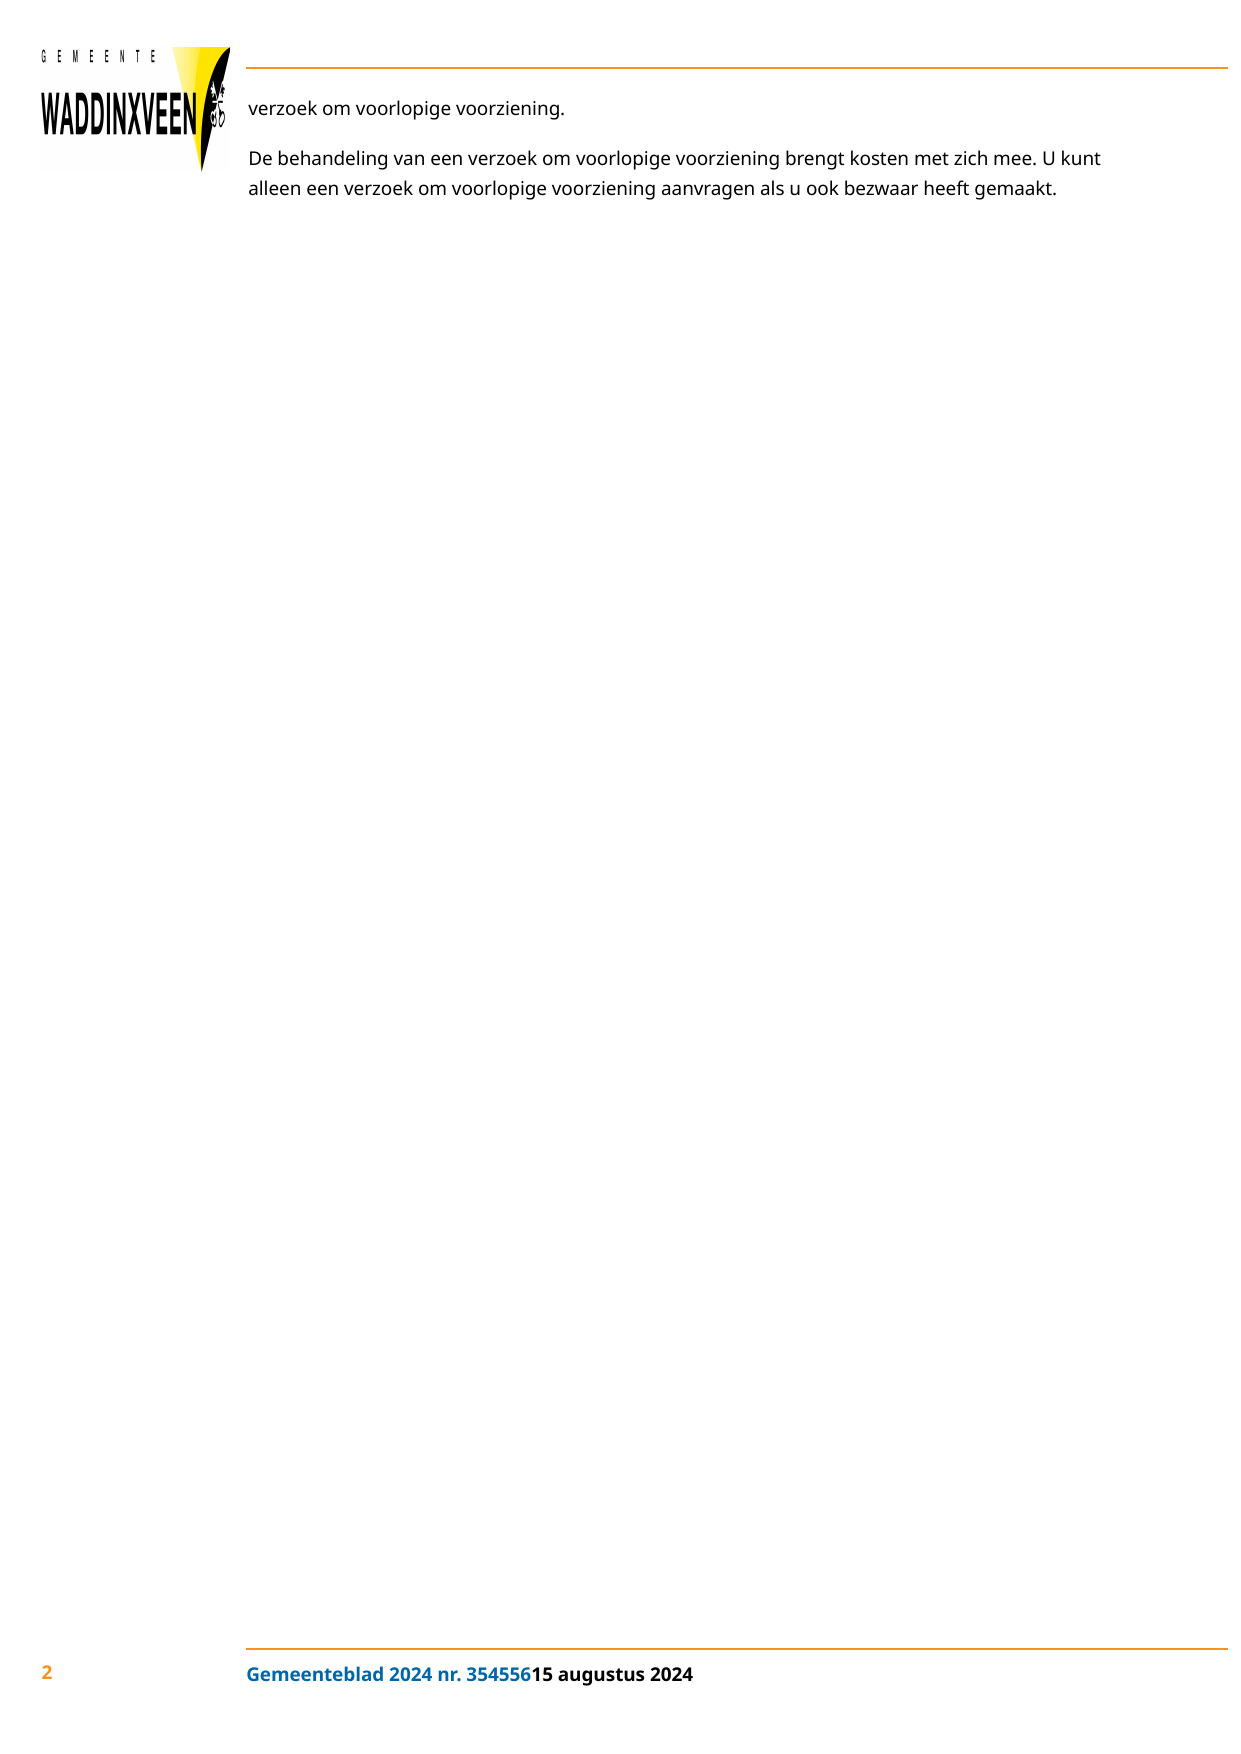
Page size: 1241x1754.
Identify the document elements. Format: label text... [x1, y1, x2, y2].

text verzoek om voorlopige voorziening. [248, 95, 1152, 121]
text De behandeling van een verzoek om voorlopige voorziening brengt kosten met zich mee. U kunt alleen een verzoek om voorlopige voorziening aanvragen als u ook bezwaar heeft gemaakt. [248, 145, 1152, 201]
picture [41, 47, 231, 172]
